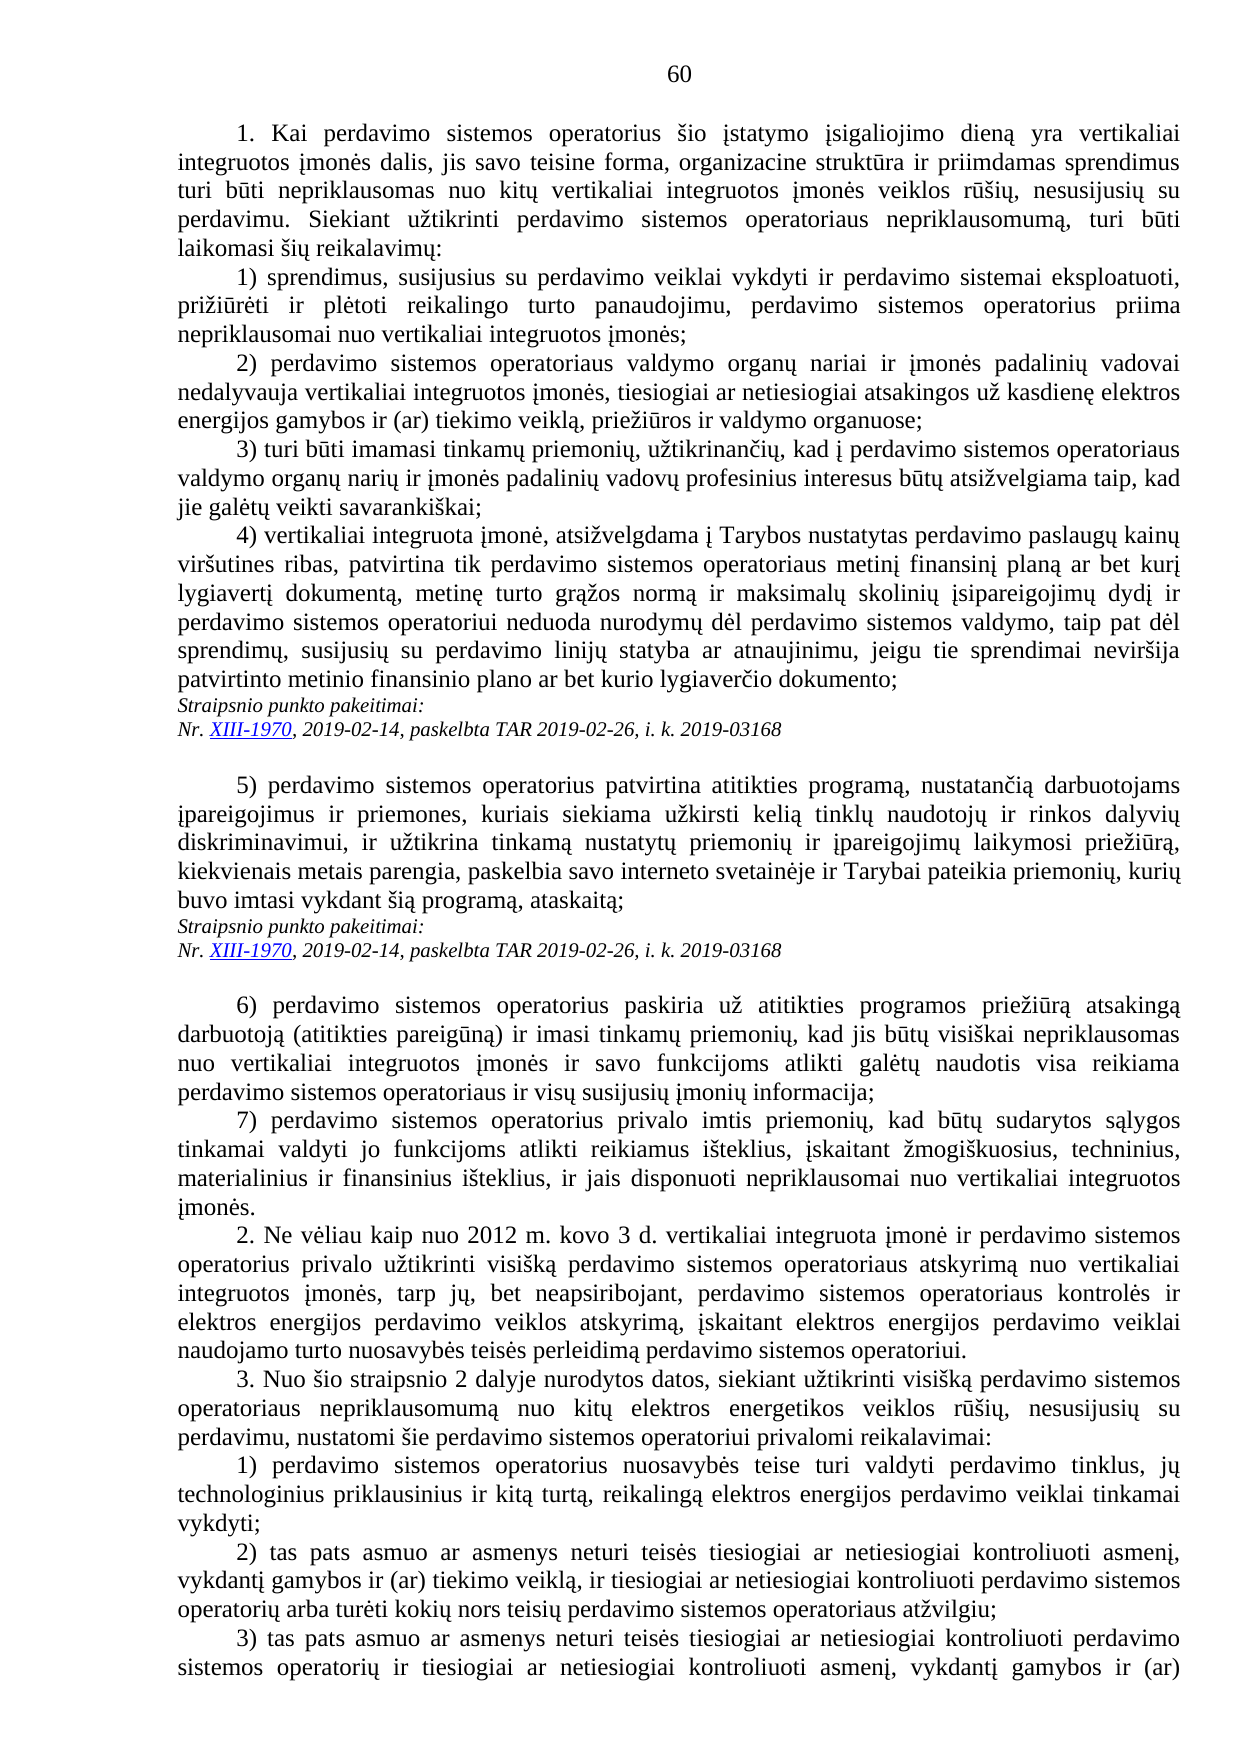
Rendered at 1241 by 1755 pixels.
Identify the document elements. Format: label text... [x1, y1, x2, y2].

text 7) perdavimo sistemos operatorius privalo imtis priemonių, kad būtų sudarytos sąlygos tinkamai valdyti jo funkcijoms atlikti reikiamus išteklius, įskaitant žmogiškuosius, techninius, materialinius ir finansinius išteklius, ir jais disponuoti nepriklausomai nuo vertikaliai integruotos įmonės. [177, 1106, 1181, 1221]
text 1. Kai perdavimo sistemos operatorius šio įstatymo įsigaliojimo dieną yra vertikaliai integruotos įmonės dalis, jis savo teisine forma, organizacine struktūra ir priimdamas sprendimus turi būti nepriklausomas nuo kitų vertikaliai integruotos įmonės veiklos rūšių, nesusijusių su perdavimu. Siekiant užtikrinti perdavimo sistemos operatoriaus nepriklausomumą, turi būti laikomasi šių reikalavimų: [177, 118, 1181, 262]
text Nr. XIII-1970, 2019-02-14, paskelbta TAR 2019-02-26, i. k. 2019-03168 [177, 717, 1181, 741]
text 1) sprendimus, susijusius su perdavimo veiklai vykdyti ir perdavimo sistemai eksploatuoti, prižiūrėti ir plėtoti reikalingo turto panaudojimu, perdavimo sistemos operatorius priima nepriklausomai nuo vertikaliai integruotos įmonės; [177, 262, 1181, 348]
text 2) perdavimo sistemos operatoriaus valdymo organų nariai ir įmonės padalinių vadovai nedalyvauja vertikaliai integruotos įmonės, tiesiogiai ar netiesiogiai atsakingos už kasdienę elektros energijos gamybos ir (ar) tiekimo veiklą, priežiūros ir valdymo organuose; [177, 348, 1181, 434]
text 3) tas pats asmuo ar asmenys neturi teisės tiesiogiai ar netiesiogiai kontroliuoti perdavimo sistemos operatorių ir tiesiogiai ar netiesiogiai kontroliuoti asmenį, vykdantį gamybos ir (ar) [177, 1623, 1181, 1681]
text 5) perdavimo sistemos operatorius patvirtina atitikties programą, nustatančią darbuotojams įpareigojimus ir priemones, kuriais siekiama užkirsti kelią tinklų naudotojų ir rinkos dalyvių diskriminavimui, ir užtikrina tinkamą nustatytų priemonių ir įpareigojimų laikymosi priežiūrą, kiekvienais metais parengia, paskelbia savo interneto svetainėje ir Tarybai pateikia priemonių, kurių buvo imtasi vykdant šią programą, ataskaitą; [177, 770, 1181, 914]
text 2) tas pats asmuo ar asmenys neturi teisės tiesiogiai ar netiesiogiai kontroliuoti asmenį, vykdantį gamybos ir (ar) tiekimo veiklą, ir tiesiogiai ar netiesiogiai kontroliuoti perdavimo sistemos operatorių arba turėti kokių nors teisių perdavimo sistemos operatoriaus atžvilgiu; [177, 1537, 1181, 1623]
text 2. Ne vėliau kaip nuo 2012 m. kovo 3 d. vertikaliai integruota įmonė ir perdavimo sistemos operatorius privalo užtikrinti visišką perdavimo sistemos operatoriaus atskyrimą nuo vertikaliai integruotos įmonės, tarp jų, bet neapsiribojant, perdavimo sistemos operatoriaus kontrolės ir elektros energijos perdavimo veiklos atskyrimą, įskaitant elektros energijos perdavimo veiklai naudojamo turto nuosavybės teisės perleidimą perdavimo sistemos operatoriui. [177, 1221, 1181, 1364]
text 1) perdavimo sistemos operatorius nuosavybės teise turi valdyti perdavimo tinklus, jų technologinius priklausinius ir kitą turtą, reikalingą elektros energijos perdavimo veiklai tinkamai vykdyti; [177, 1451, 1181, 1537]
text Straipsnio punkto pakeitimai: [177, 914, 1181, 938]
text 4) vertikaliai integruota įmonė, atsižvelgdama į Tarybos nustatytas perdavimo paslaugų kainų viršutines ribas, patvirtina tik perdavimo sistemos operatoriaus metinį finansinį planą ar bet kurį lygiavertį dokumentą, metinę turto grąžos normą ir maksimalų skolinių įsipareigojimų dydį ir perdavimo sistemos operatoriui neduoda nurodymų dėl perdavimo sistemos valdymo, taip pat dėl sprendimų, susijusių su perdavimo linijų statyba ar atnaujinimu, jeigu tie sprendimai neviršija patvirtinto metinio finansinio plano ar bet kurio lygiaverčio dokumento; [177, 521, 1181, 693]
text 6) perdavimo sistemos operatorius paskiria už atitikties programos priežiūrą atsakingą darbuotoją (atitikties pareigūną) ir imasi tinkamų priemonių, kad jis būtų visiškai nepriklausomas nuo vertikaliai integruotos įmonės ir savo funkcijoms atlikti galėtų naudotis visa reikiama perdavimo sistemos operatoriaus ir visų susijusių įmonių informacija; [177, 991, 1181, 1106]
text Nr. XIII-1970, 2019-02-14, paskelbta TAR 2019-02-26, i. k. 2019-03168 [177, 938, 1181, 962]
text 3. Nuo šio straipsnio 2 dalyje nurodytos datos, siekiant užtikrinti visišką perdavimo sistemos operatoriaus nepriklausomumą nuo kitų elektros energetikos veiklos rūšių, nesusijusių su perdavimu, nustatomi šie perdavimo sistemos operatoriui privalomi reikalavimai: [177, 1364, 1181, 1451]
text 3) turi būti imamasi tinkamų priemonių, užtikrinančių, kad į perdavimo sistemos operatoriaus valdymo organų narių ir įmonės padalinių vadovų profesinius interesus būtų atsižvelgiama taip, kad jie galėtų veikti savarankiškai; [177, 434, 1181, 521]
text Straipsnio punkto pakeitimai: [177, 693, 1181, 717]
